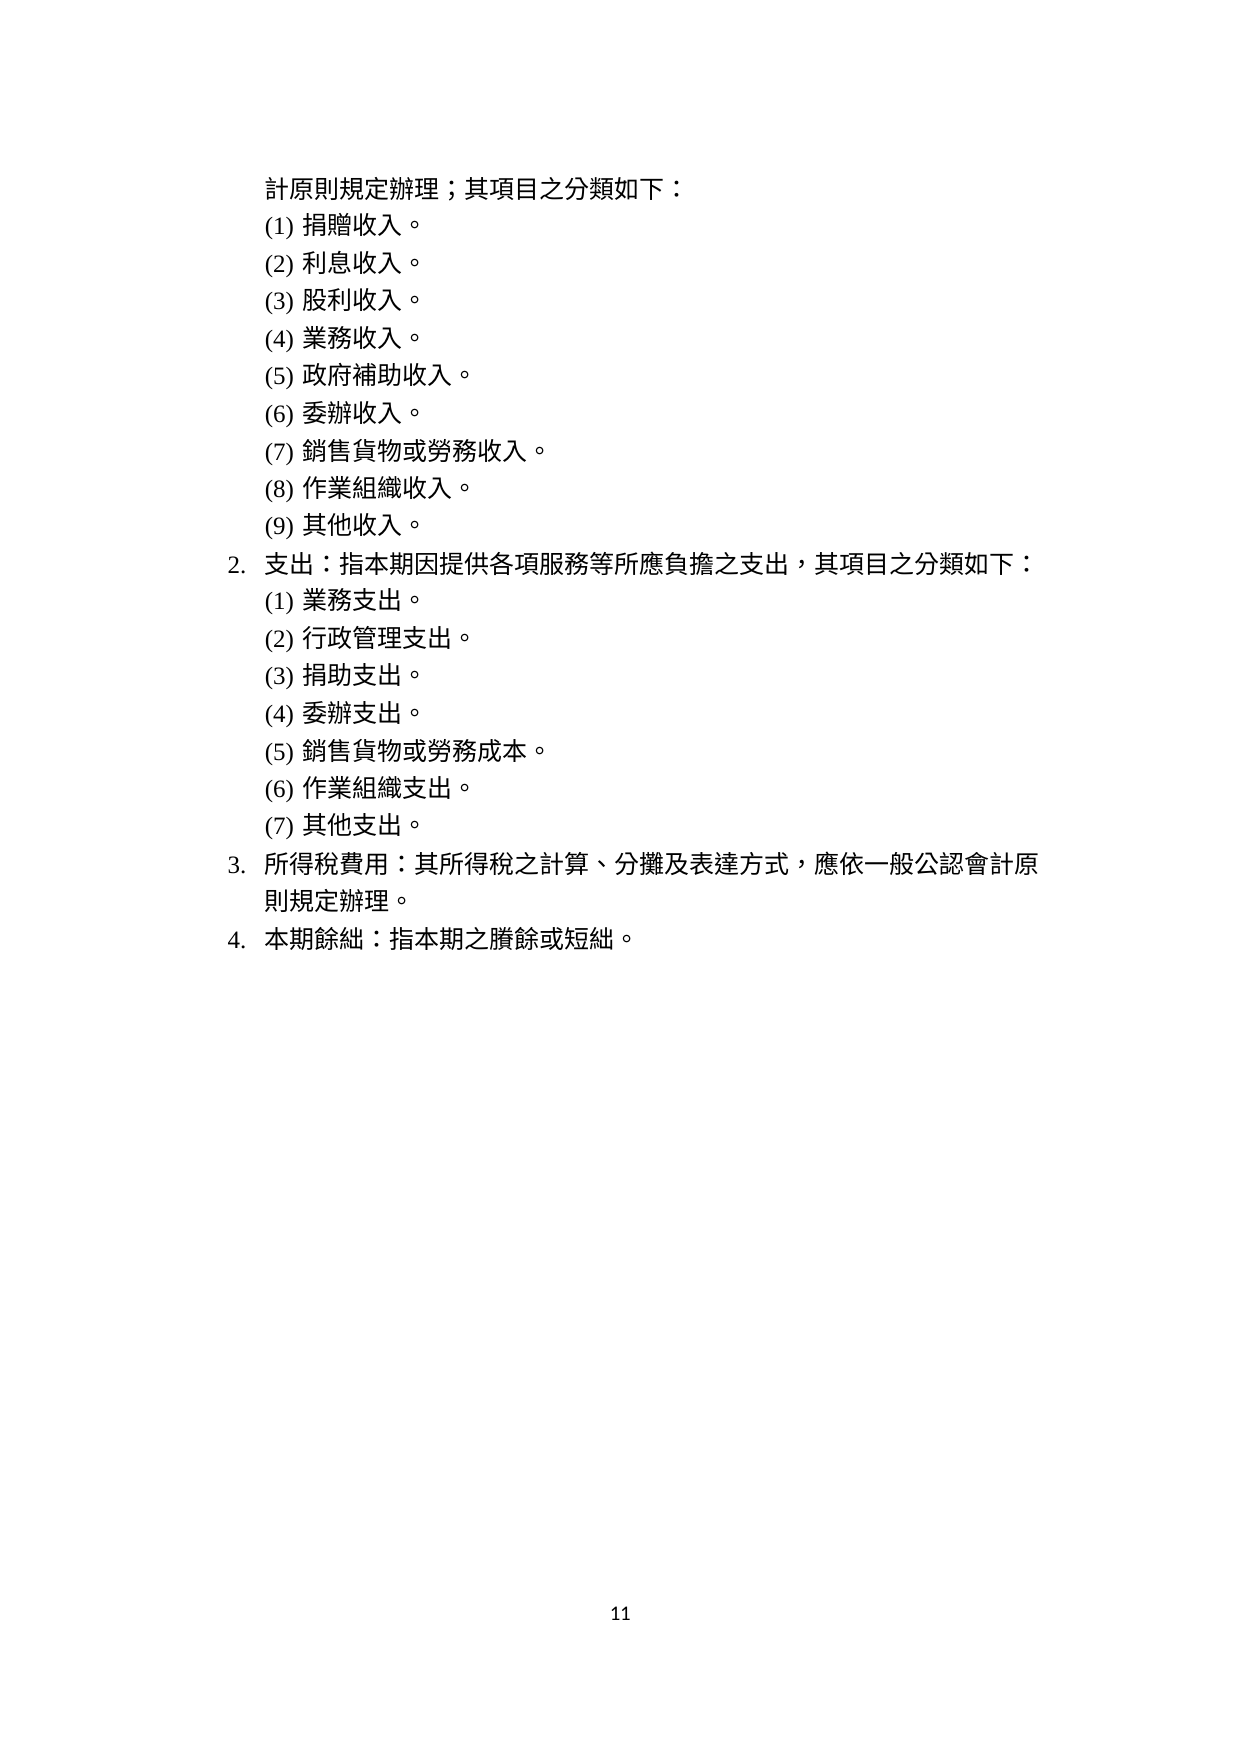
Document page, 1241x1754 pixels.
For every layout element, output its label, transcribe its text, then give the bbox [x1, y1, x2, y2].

list 銷售貨物或勞務成本。 [264, 725, 1063, 762]
list 業務支出。 [264, 575, 1063, 612]
list 銷售貨物或勞務收入。 [264, 425, 1063, 462]
list 其他支出。 [264, 800, 1063, 837]
list 委辦收入。 [264, 387, 1063, 425]
list 支出：指本期因提供各項服務等所應負擔之支出，其項目之分類如下： [227, 537, 1063, 575]
list 本期餘絀：指本期之賸餘或短絀。 [227, 912, 1063, 950]
list 作業組織收入。 [264, 462, 1063, 500]
list 股利收入。 [264, 275, 1063, 312]
list 利息收入。 [264, 237, 1063, 275]
list 捐贈收入。 [264, 200, 1063, 237]
list 委辦支出。 [264, 687, 1063, 725]
list 業務收入。 [264, 312, 1063, 350]
list 政府補助收入。 [264, 350, 1063, 387]
list 所得稅費用：其所得稅之計算、分攤及表達方式，應依一般公認會計原則規定辦理。 [227, 837, 1063, 912]
list 捐助支出。 [264, 650, 1063, 687]
list 行政管理支出。 [264, 612, 1063, 650]
list 計原則規定辦理；其項目之分類如下： [227, 162, 1063, 200]
list 作業組織支出。 [264, 762, 1063, 800]
list 其他收入。 [264, 500, 1063, 537]
